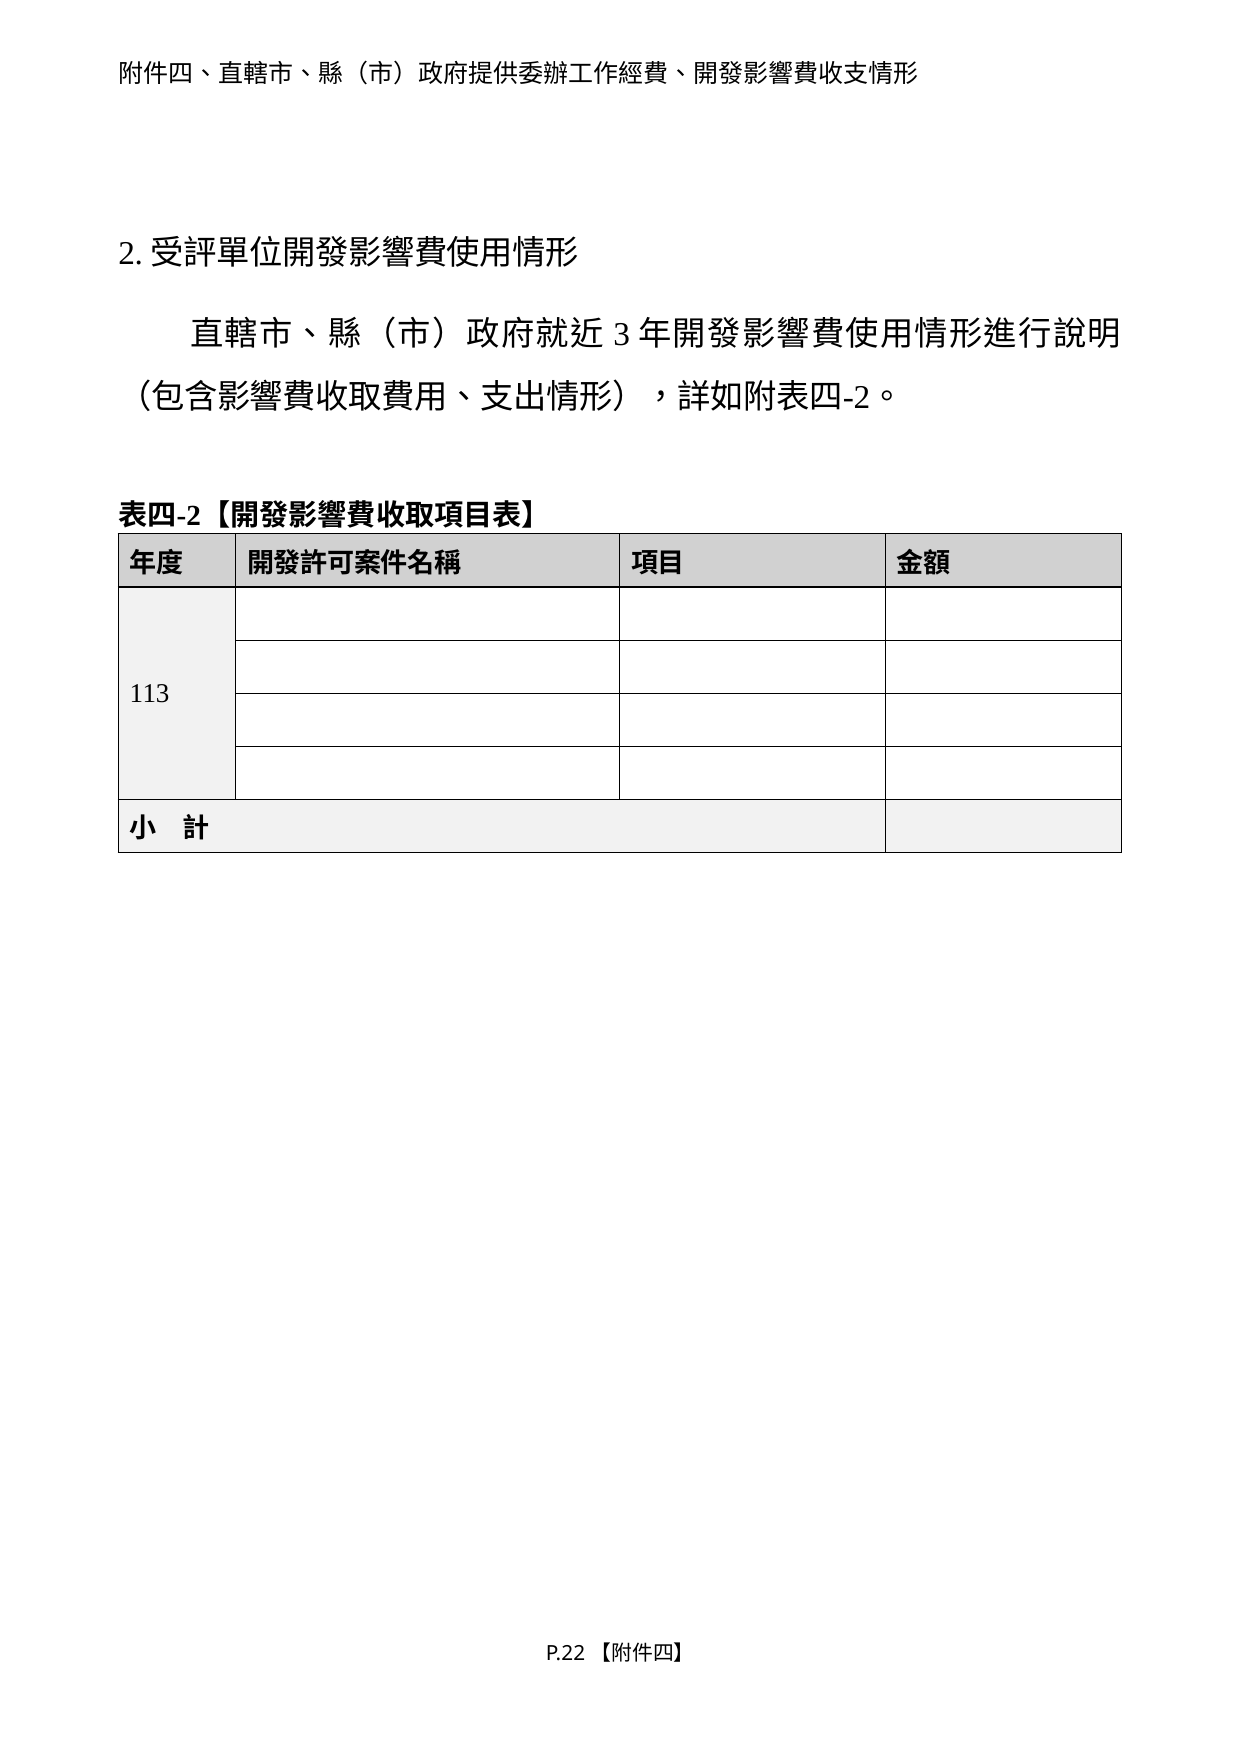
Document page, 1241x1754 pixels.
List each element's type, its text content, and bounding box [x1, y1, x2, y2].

table_cell [620, 694, 885, 746]
table_cell [620, 641, 885, 693]
table_cell [236, 747, 619, 799]
table_header 年度 [119, 534, 235, 586]
table_cell [236, 694, 619, 746]
text 2. 受評單位開發影響費使用情形 [118, 208, 1122, 271]
table_cell [886, 694, 1121, 746]
table_cell [620, 588, 885, 639]
table_header 金額 [886, 534, 1121, 586]
table_header 項目 [620, 534, 885, 586]
table_cell [886, 747, 1121, 799]
table_cell [236, 588, 619, 639]
text 表四-2【開發影響費收取項目表】 [118, 471, 1122, 533]
table_cell [886, 588, 1121, 639]
table_cell [236, 641, 619, 693]
table_cell 113 [119, 588, 235, 799]
text 直轄市、縣（市）政府就近3年開發影響費使用情形進行說明（包含影響費收取費用、支出情形），詳如附表四-2。 [118, 289, 1122, 414]
table_cell [886, 641, 1121, 693]
table_cell [620, 747, 885, 799]
table_cell 小 計 [119, 800, 885, 852]
table_header 開發許可案件名稱 [236, 534, 619, 586]
table_cell [886, 800, 1121, 852]
